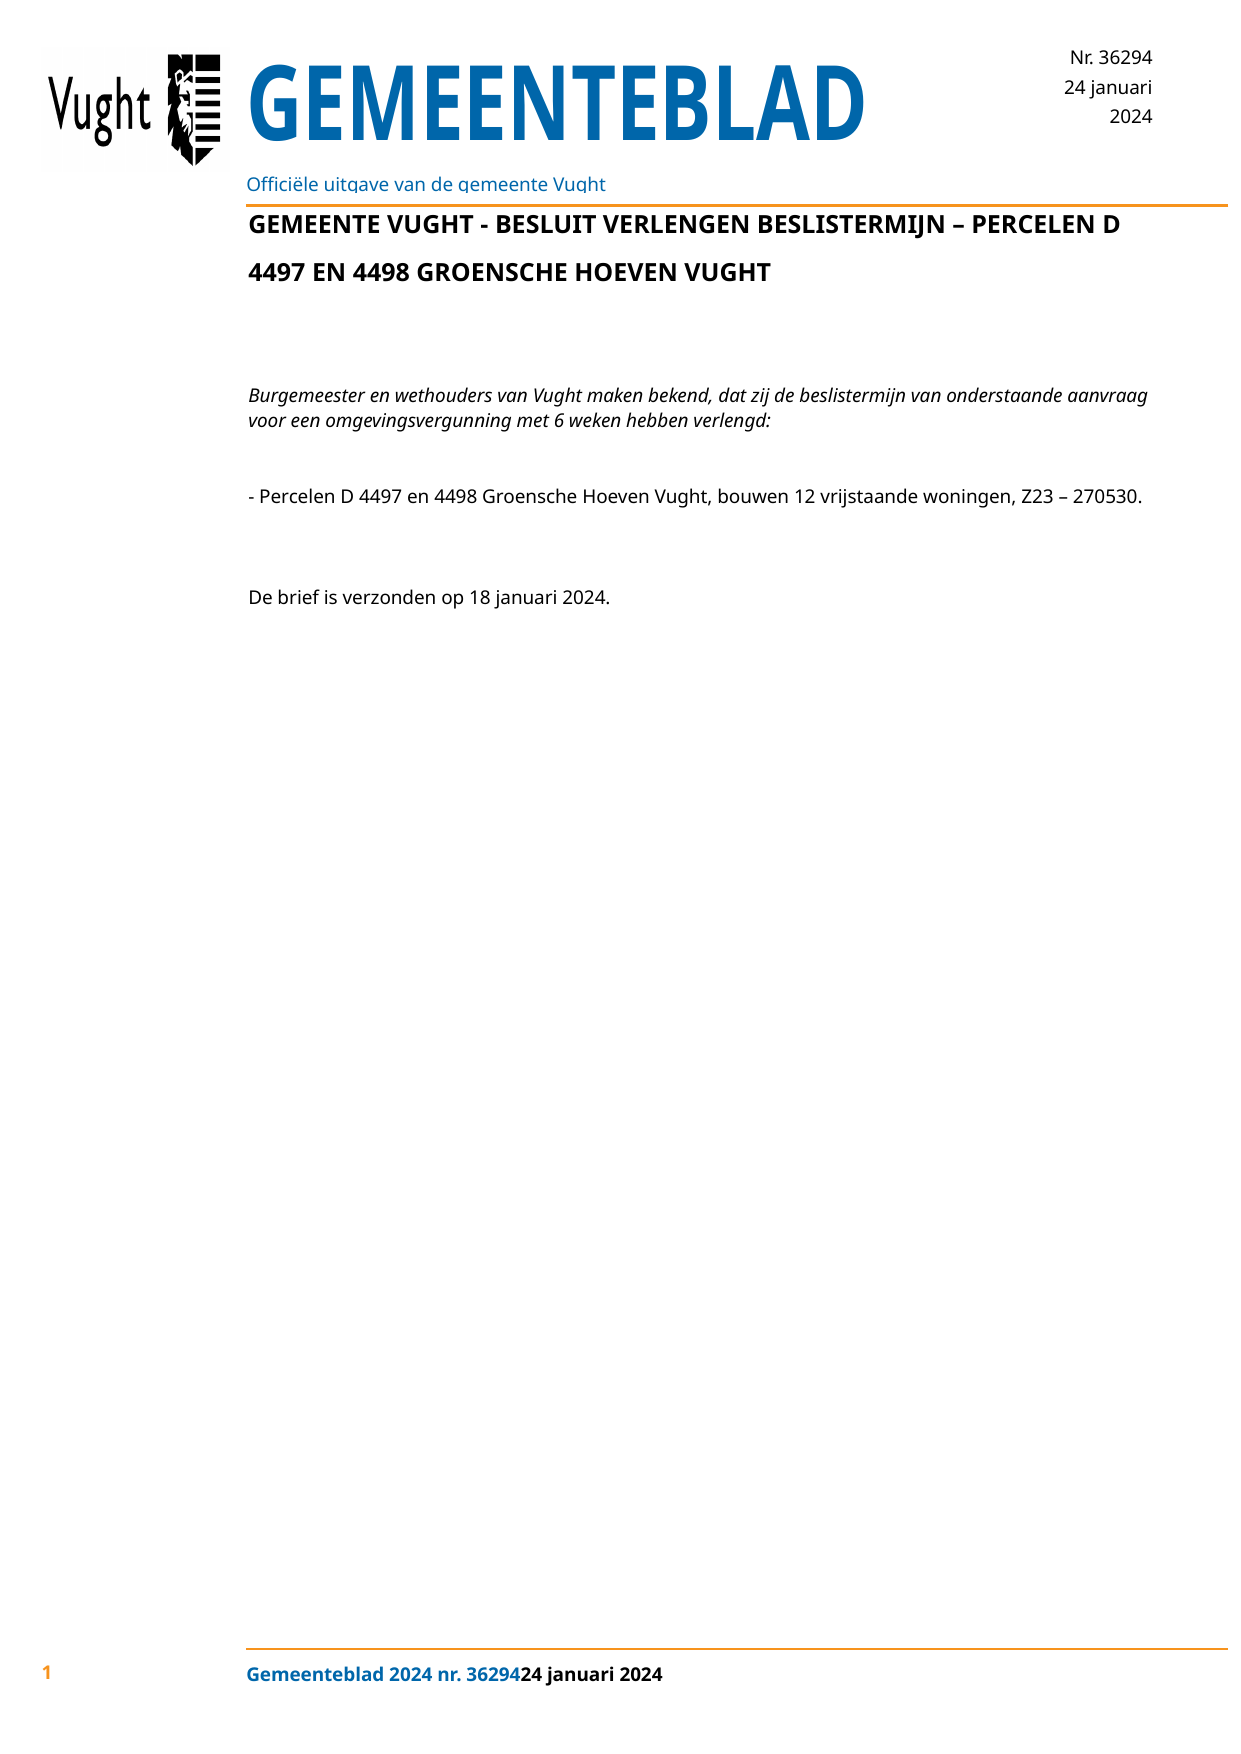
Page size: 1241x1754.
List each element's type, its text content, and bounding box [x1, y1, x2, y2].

text - Percelen D 4497 en 4498 Groensche Hoeven Vught, bouwen 12 vrijstaande woningen, Z23 – 270530. [248, 484, 1152, 509]
text GEMEENTE VUGHT - BESLUIT VERLENGEN BESLISTERMIJN – PERCELEN D 4497 EN 4498 GROENSCHE HOEVEN VUGHT [248, 207, 1152, 288]
text Burgemeester en wethouders van Vught maken bekend, dat zij de beslistermijn van onderstaande aanvraag voor een omgevingsvergunning met 6 weken hebben verlengd: [248, 382, 1152, 433]
picture [41, 47, 231, 172]
text De brief is verzonden op 18 januari 2024. [248, 584, 1152, 610]
